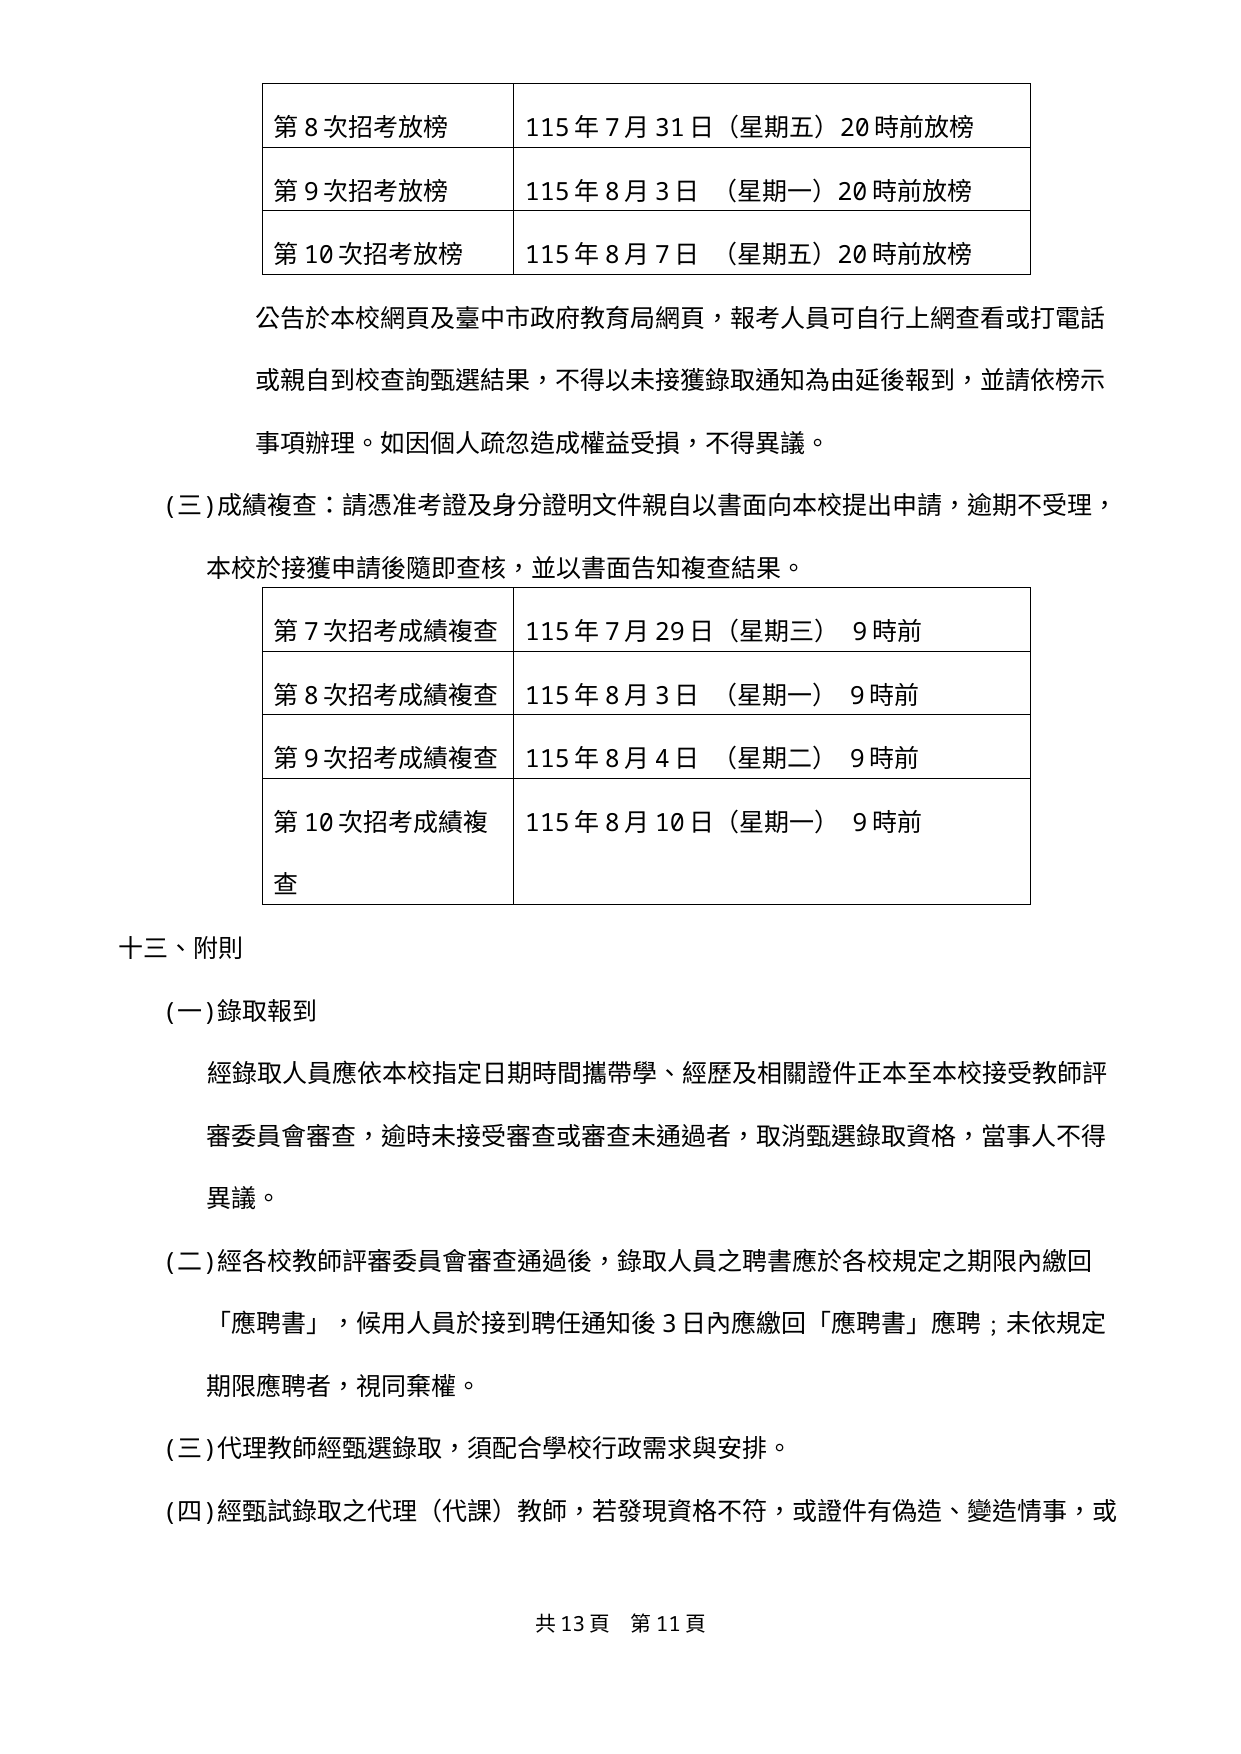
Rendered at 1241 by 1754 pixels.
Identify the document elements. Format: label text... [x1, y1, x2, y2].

table_cell 第9次招考放榜 [263, 148, 513, 210]
table_cell 第10次招考成績複查 [263, 779, 513, 904]
text (一)錄取報到 [118, 967, 1122, 1030]
table_cell 115年8月3日 （星期一） 9時前 [514, 652, 1030, 714]
text (三)成績複查：請憑准考證及身分證明文件親自以書面向本校提出申請，逾期不受理，本校於接獲申請後隨即查核，並以書面告知複查結果。 [162, 462, 1122, 587]
table_header 第7次招考成績複查 [263, 588, 513, 651]
table_header 115年7月29日（星期三） 9時前 [514, 588, 1030, 651]
table_cell 115年8月7日 （星期五）20時前放榜 [514, 211, 1030, 274]
table_cell 115年7月31日（星期五）20時前放榜 [514, 84, 1030, 147]
table_cell 第8次招考放榜 [263, 84, 513, 147]
table_cell 115年8月4日 （星期二） 9時前 [514, 715, 1030, 778]
text 經錄取人員應依本校指定日期時間攜帶學、經歷及相關證件正本至本校接受教師評審委員會審查，逾時未接受審查或審查未通過者，取消甄選錄取資格，當事人不得異議。 [207, 1030, 1122, 1217]
table_cell 115年8月3日 （星期一）20時前放榜 [514, 148, 1030, 210]
text (三)代理教師經甄選錄取，須配合學校行政需求與安排。 [162, 1405, 1122, 1467]
text 公告於本校網頁及臺中市政府教育局網頁，報考人員可自行上網查看或打電話或親自到校查詢甄選結果，不得以未接獲錄取通知為由延後報到，並請依榜示事項辦理。如因個人疏忽造成權益受損，不得異議。 [256, 275, 1122, 462]
table_cell 第10次招考放榜 [263, 211, 513, 274]
table_cell 第8次招考成績複查 [263, 652, 513, 714]
table_cell 115年8月10日（星期一） 9時前 [514, 779, 1030, 904]
text 十三、附則 [118, 905, 1122, 967]
text (二)經各校教師評審委員會審查通過後，錄取人員之聘書應於各校規定之期限內繳回「應聘書」，候用人員於接到聘任通知後3日內應繳回「應聘書」應聘﹔未依規定期限應聘者，視同棄權。 [162, 1217, 1122, 1405]
table_cell 第9次招考成績複查 [263, 715, 513, 778]
text (四)經甄試錄取之代理（代課）教師，若發現資格不符，或證件有偽造、變造情事，或 [162, 1467, 1122, 1530]
